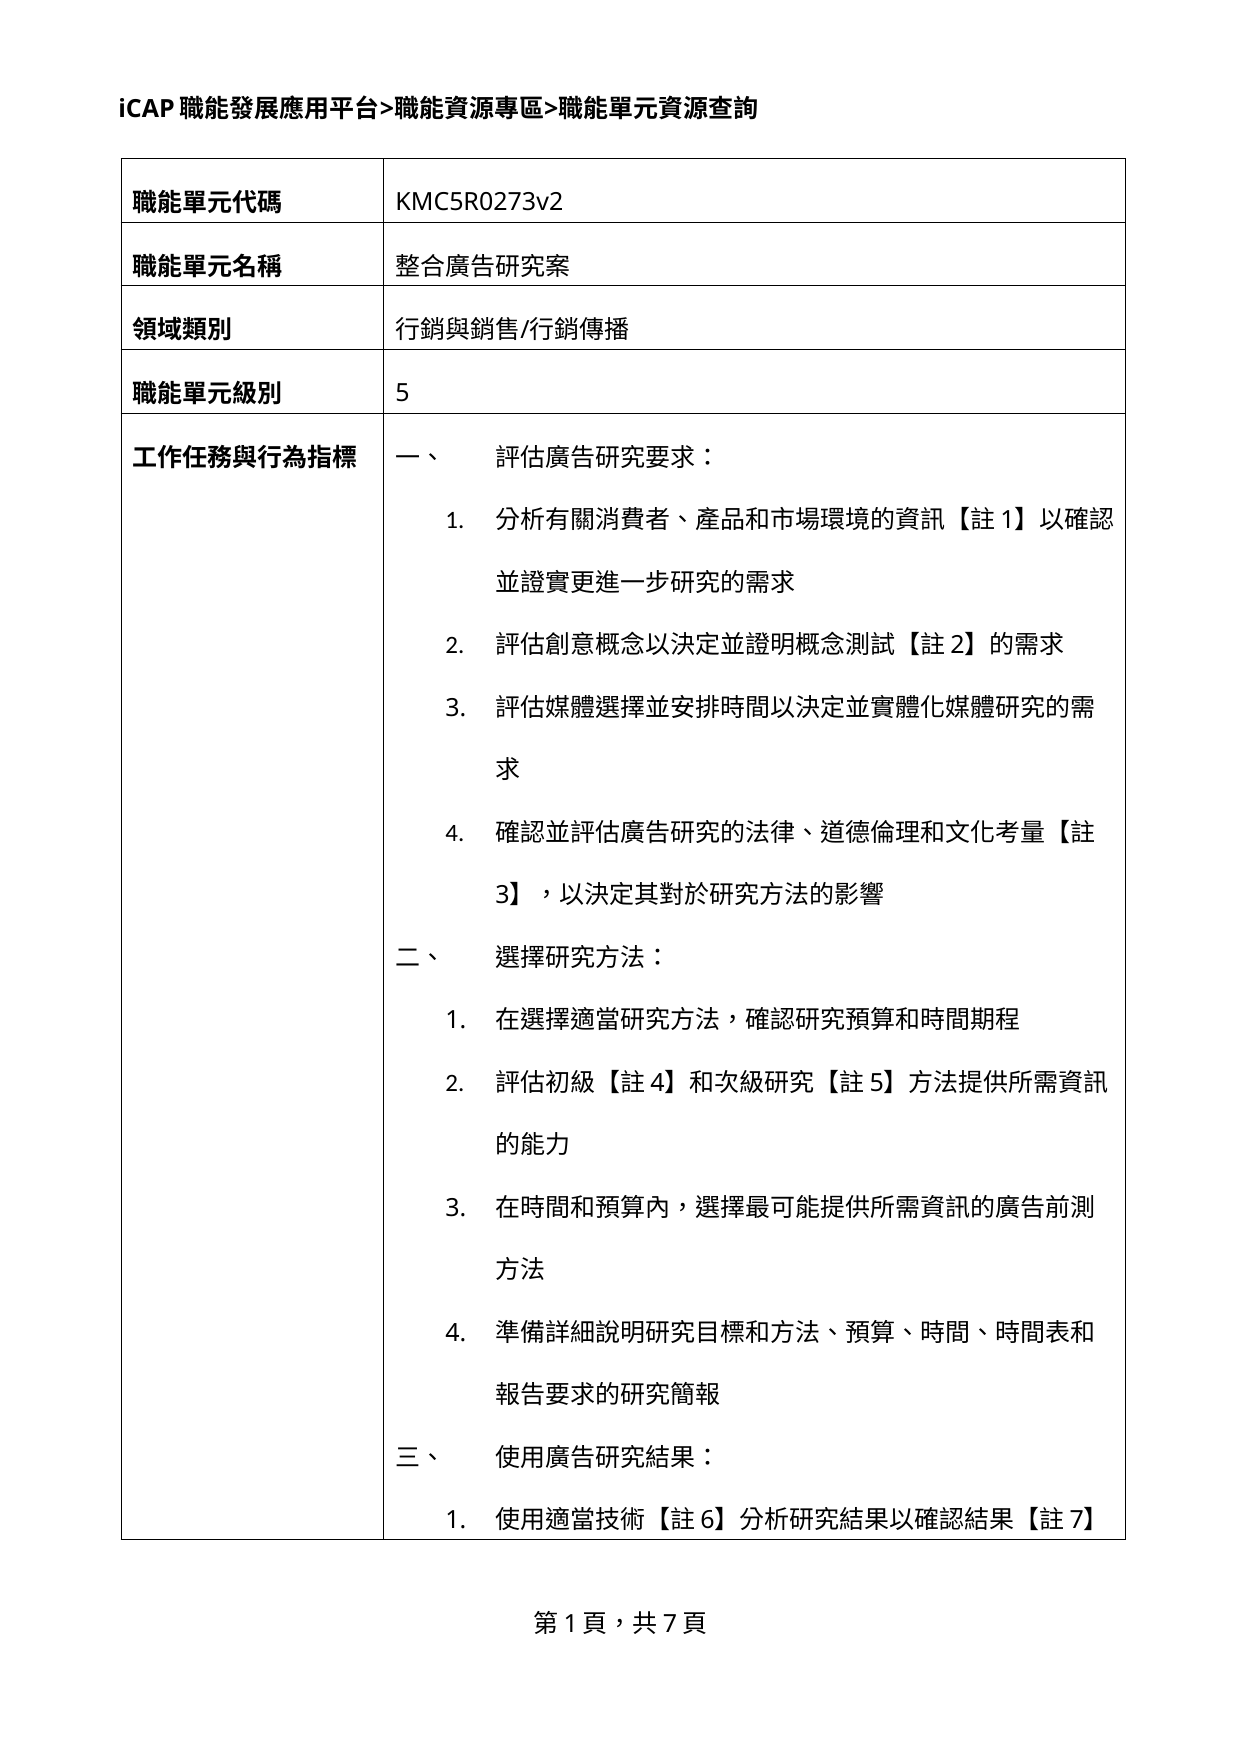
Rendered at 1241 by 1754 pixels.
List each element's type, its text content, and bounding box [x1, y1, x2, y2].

table_cell 整合廣告研究案 [384, 223, 1125, 285]
table_header KMC5R0273v2 [384, 159, 1125, 222]
table_cell 5 [384, 350, 1125, 412]
table_cell 行銷與銷售/行銷傳播 [384, 286, 1125, 349]
table_cell 領域類別 [122, 286, 383, 349]
table_cell 職能單元級別 [122, 350, 383, 412]
table_header 職能單元代碼 [122, 159, 383, 222]
table_cell 工作任務與行為指標 [122, 414, 383, 1538]
table_cell 職能單元名稱 [122, 223, 383, 285]
table_cell 評估廣告研究要求： 分析有關消費者、產品和市場環境的資訊【註1】以確認並證實更進一步研究的需求 評估創意概念以決定並證明概念測試【註2】的需求 評估媒體選擇並安排時間以決定並實體化媒體研究的需求 確認並評估廣告研究的法律、道德倫理和文化考量【註3】，以決定其對於研究方法的影響 選擇研究方法： 在選擇適當研究方法，確認研究預算和時間期程 評估初級【註4】和次級研究【註5】方法提供所需資訊的能力 在時間和預算內，選擇最可能提供所需資訊的廣告前測方法 準備詳細說明研究目標和方法、預算、時間、時間表和報告要求的研究簡報 使用廣告研究結果： 使用適當技術【註6】分析研究結果以確認結果【註7】及其對於廣告策略【註8】、預算和時間表影響 調整廣告策略、預算和時間表以反應研究結果 修正廣告策略以符合法律和道德倫理要求，以及廣告商的要求【註9】 [384, 414, 1125, 1538]
